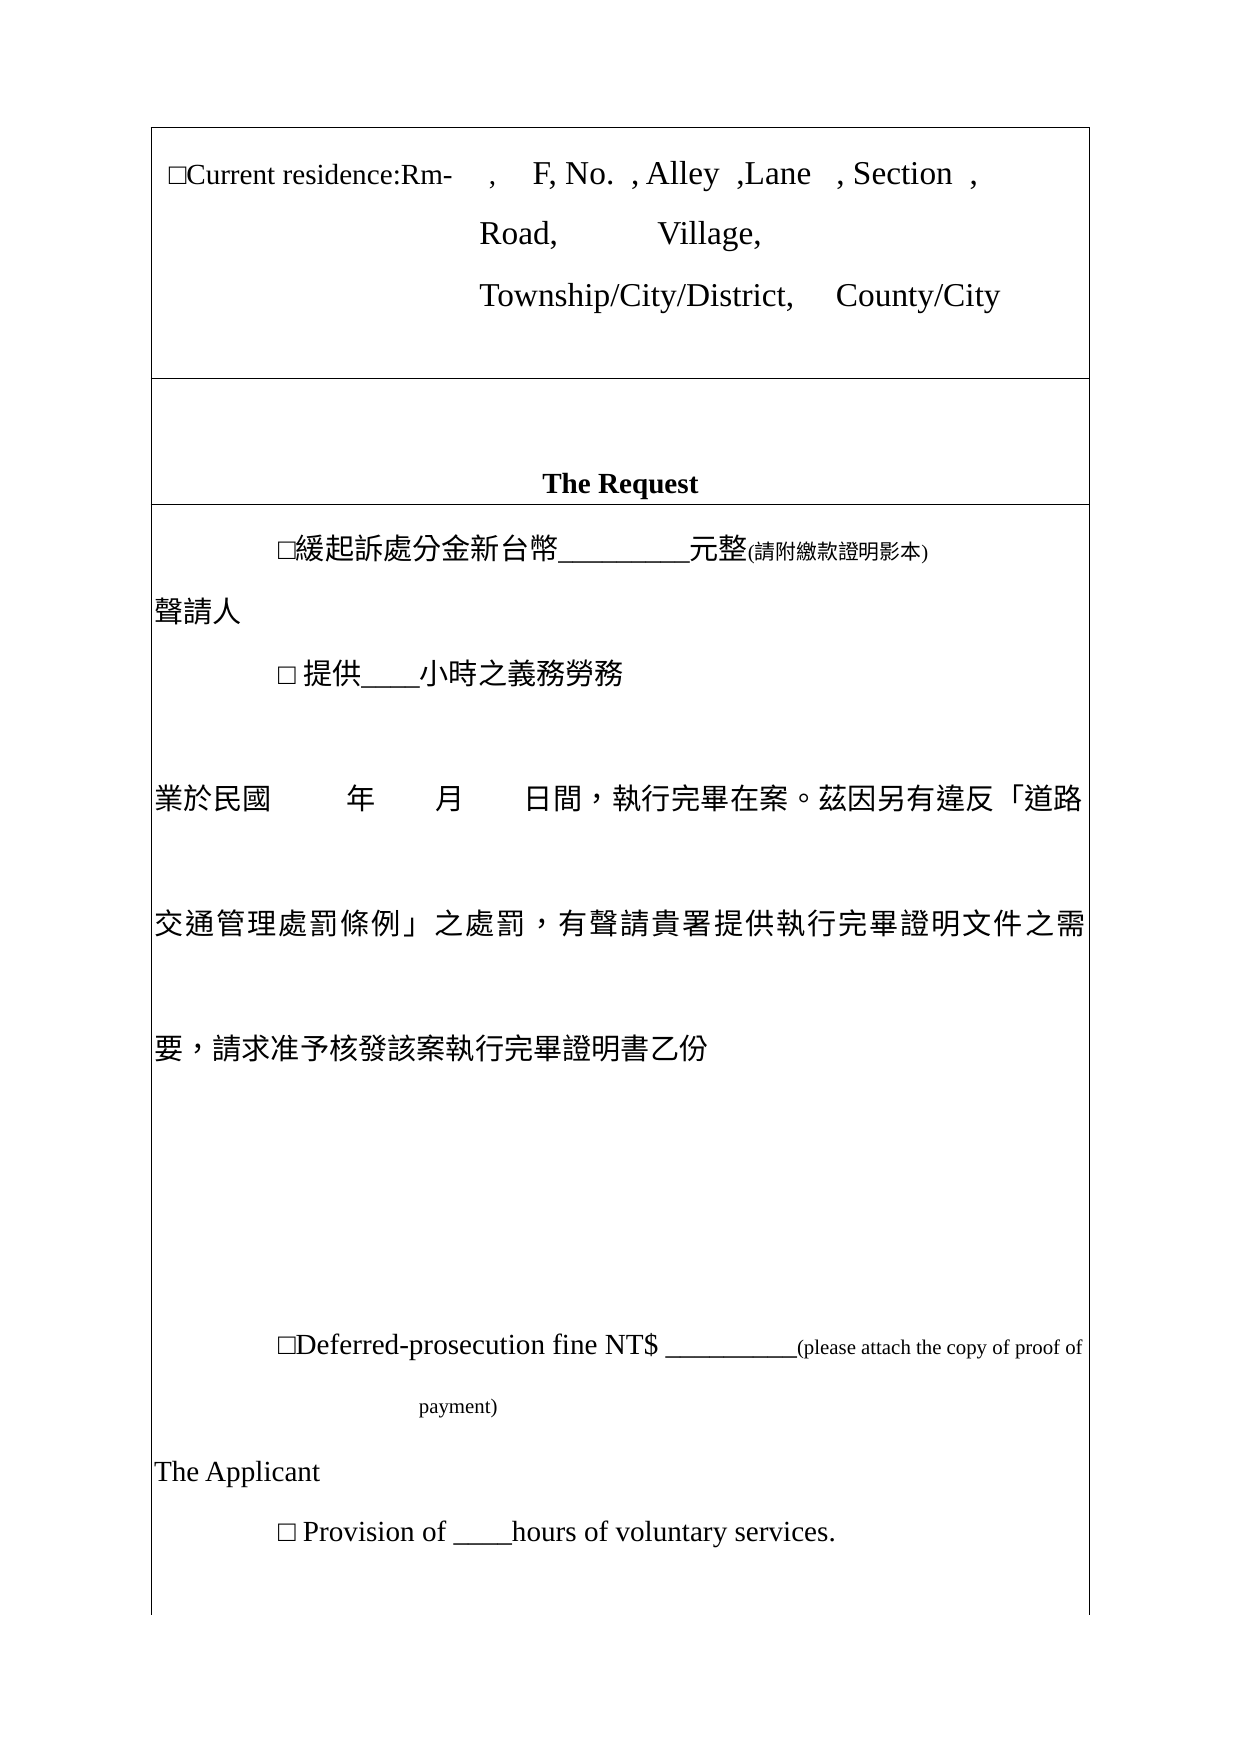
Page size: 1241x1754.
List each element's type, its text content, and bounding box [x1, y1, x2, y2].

table_cell □Current residence:Rm- , F, No. , Alley ,Lane , Section , Road, Village, Township/City/District, County/City [152, 128, 1089, 378]
table_cell The Request [152, 379, 1089, 504]
table_cell □緩起訴處分金新台幣­_________元整(請附繳款證明影本) 聲請人 □ 提供____小時之義務勞務 業於民國 年 月 日間，執行完畢在案。茲因另有違反「道路交通管理處罰條例」之處罰，有聲請貴署提供執行完畢證明文件之需要，請求准予核發該案執行完畢證明書乙份 □Deferred-prosecution fine NT$ _________(please attach the copy of proof of payment) The Applicant □ Provision of ____hours of voluntary services. [152, 505, 1089, 1614]
